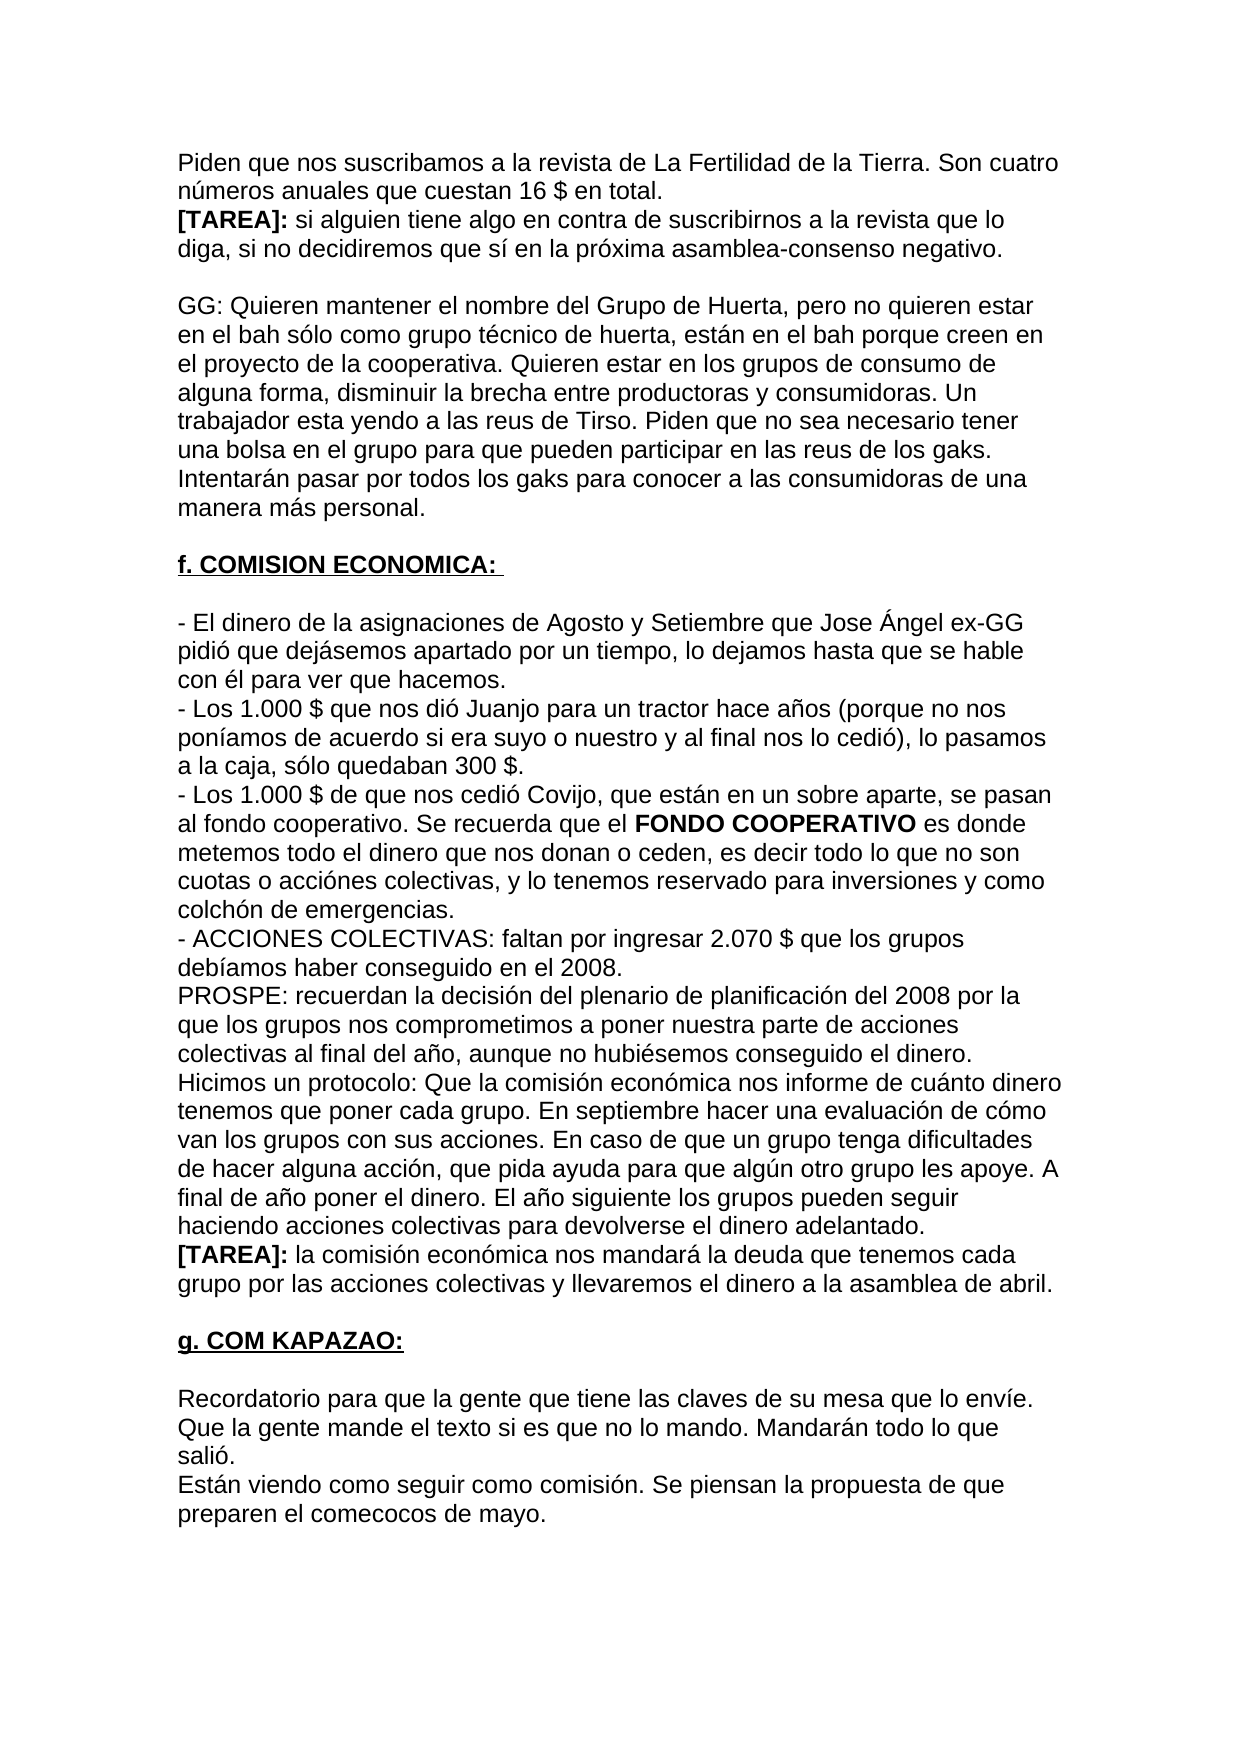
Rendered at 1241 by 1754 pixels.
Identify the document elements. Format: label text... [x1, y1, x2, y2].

text PROSPE: recuerdan la decisión del plenario de planificación del 2008 por la que los grupos nos comprometimos a poner nuestra parte de acciones colectivas al final del año, aunque no hubiésemos conseguido el dinero. Hicimos un protocolo: Que la comisión económica nos informe de cuánto dinero tenemos que poner cada grupo. En septiembre hacer una evaluación de cómo van los grupos con sus acciones. En caso de que un grupo tenga dificultades de hacer alguna acción, que pida ayuda para que algún otro grupo les apoye. A final de año poner el dinero. El año siguiente los grupos pueden seguir haciendo acciones colectivas para devolverse el dinero adelantado. [177, 981, 1063, 1240]
text f. COMISION ECONOMICA: [177, 550, 1063, 579]
text Piden que nos suscribamos a la revista de La Fertilidad de la Tierra. Son cuatro números anuales que cuestan 16 $ en total. [177, 148, 1063, 205]
text [TAREA]: la comisión económica nos mandará la deuda que tenemos cada grupo por las acciones colectivas y llevaremos el dinero a la asamblea de abril. [177, 1240, 1063, 1298]
text - El dinero de la asignaciones de Agosto y Setiembre que Jose Ángel ex-GG pidió que dejásemos apartado por un tiempo, lo dejamos hasta que se hable con él para ver que hacemos. [177, 608, 1063, 694]
text Recordatorio para que la gente que tiene las claves de su mesa que lo envíe. Que la gente mande el texto si es que no lo mando. Mandarán todo lo que salió. [177, 1384, 1063, 1470]
text g. COM KAPAZAO: [177, 1326, 1063, 1355]
text GG: Quieren mantener el nombre del Grupo de Huerta, pero no quieren estar en el bah sólo como grupo técnico de huerta, están en el bah porque creen en el proyecto de la cooperativa. Quieren estar en los grupos de consumo de alguna forma, disminuir la brecha entre productoras y consumidoras. Un trabajador esta yendo a las reus de Tirso. Piden que no sea necesario tener una bolsa en el grupo para que pueden participar en las reus de los gaks. Intentarán pasar por todos los gaks para conocer a las consumidoras de una manera más personal. [177, 291, 1063, 521]
text [TAREA]: si alguien tiene algo en contra de suscribirnos a la revista que lo diga, si no decidiremos que sí en la próxima asamblea-consenso negativo. [177, 205, 1063, 263]
text Están viendo como seguir como comisión. Se piensan la propuesta de que preparen el comecocos de mayo. [177, 1470, 1063, 1528]
text - ACCIONES COLECTIVAS: faltan por ingresar 2.070 $ que los grupos debíamos haber conseguido en el 2008. [177, 924, 1063, 981]
text - Los 1.000 $ que nos dió Juanjo para un tractor hace años (porque no nos poníamos de acuerdo si era suyo o nuestro y al final nos lo cedió), lo pasamos a la caja, sólo quedaban 300 $. [177, 694, 1063, 780]
text - Los 1.000 $ de que nos cedió Covijo, que están en un sobre aparte, se pasan al fondo cooperativo. Se recuerda que el FONDO COOPERATIVO es donde metemos todo el dinero que nos donan o ceden, es decir todo lo que no son cuotas o acciónes colectivas, y lo tenemos reservado para inversiones y como colchón de emergencias. [177, 780, 1063, 924]
